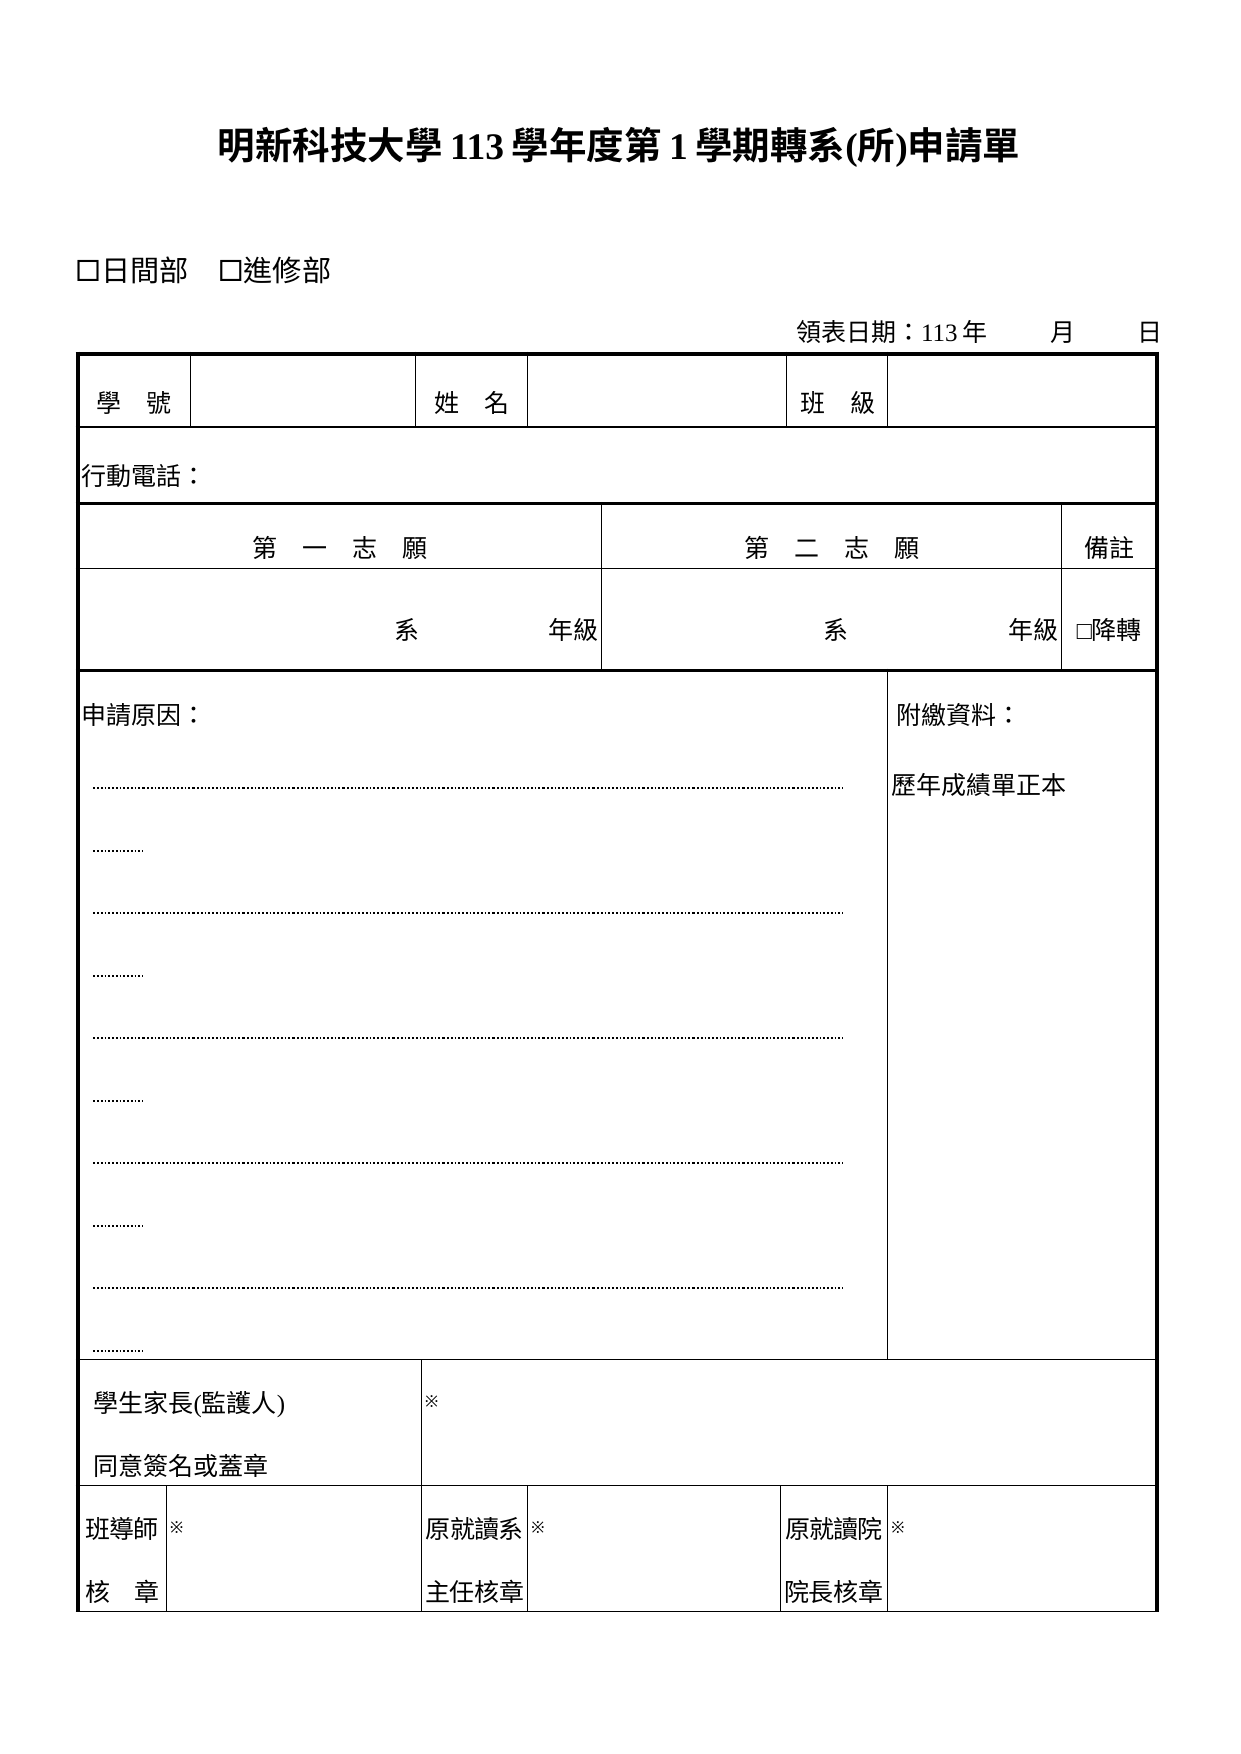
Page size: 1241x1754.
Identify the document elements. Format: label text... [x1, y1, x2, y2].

table_cell 原就讀院 院長核章 [781, 1486, 887, 1611]
table_header 姓 名 [416, 356, 527, 426]
table_cell □降轉 [1062, 569, 1155, 668]
table_header [888, 356, 1155, 426]
table_cell ※ [888, 1486, 1155, 1611]
table_header 學 號 [80, 356, 190, 426]
table_cell 學生家長(監護人) 同意簽名或蓋章 [80, 1360, 421, 1485]
table_cell ※ [167, 1486, 421, 1611]
table_cell 第 二 志 願 [602, 505, 1061, 567]
table_cell 行動電話： [80, 428, 1155, 502]
table_cell 第 一 志 願 [80, 505, 601, 567]
table_cell ※ [422, 1360, 1155, 1485]
table_cell 原就讀系 主任核章 [422, 1486, 527, 1611]
text 領表日期：113年 月 日 [75, 289, 1162, 352]
table_cell 班導師 核 章 [80, 1486, 166, 1611]
table_cell 備註 [1062, 505, 1155, 567]
text 明新科技大學113學年度第1學期轉系(所)申請單 [75, 102, 1162, 164]
text 日間部 進修部 [75, 227, 1162, 289]
table_header 班 級 [787, 356, 887, 426]
table_cell 附繳資料： 歷年成績單正本 [888, 672, 1155, 1359]
table_cell 系 ( 碩士班) 年級 [80, 569, 601, 668]
table_cell ※ [528, 1486, 780, 1611]
table_header [528, 356, 786, 426]
table_cell 申請原因： [80, 672, 887, 1359]
table_cell 系 (碩士班) 年級 [602, 569, 1061, 668]
table_header [191, 356, 415, 426]
